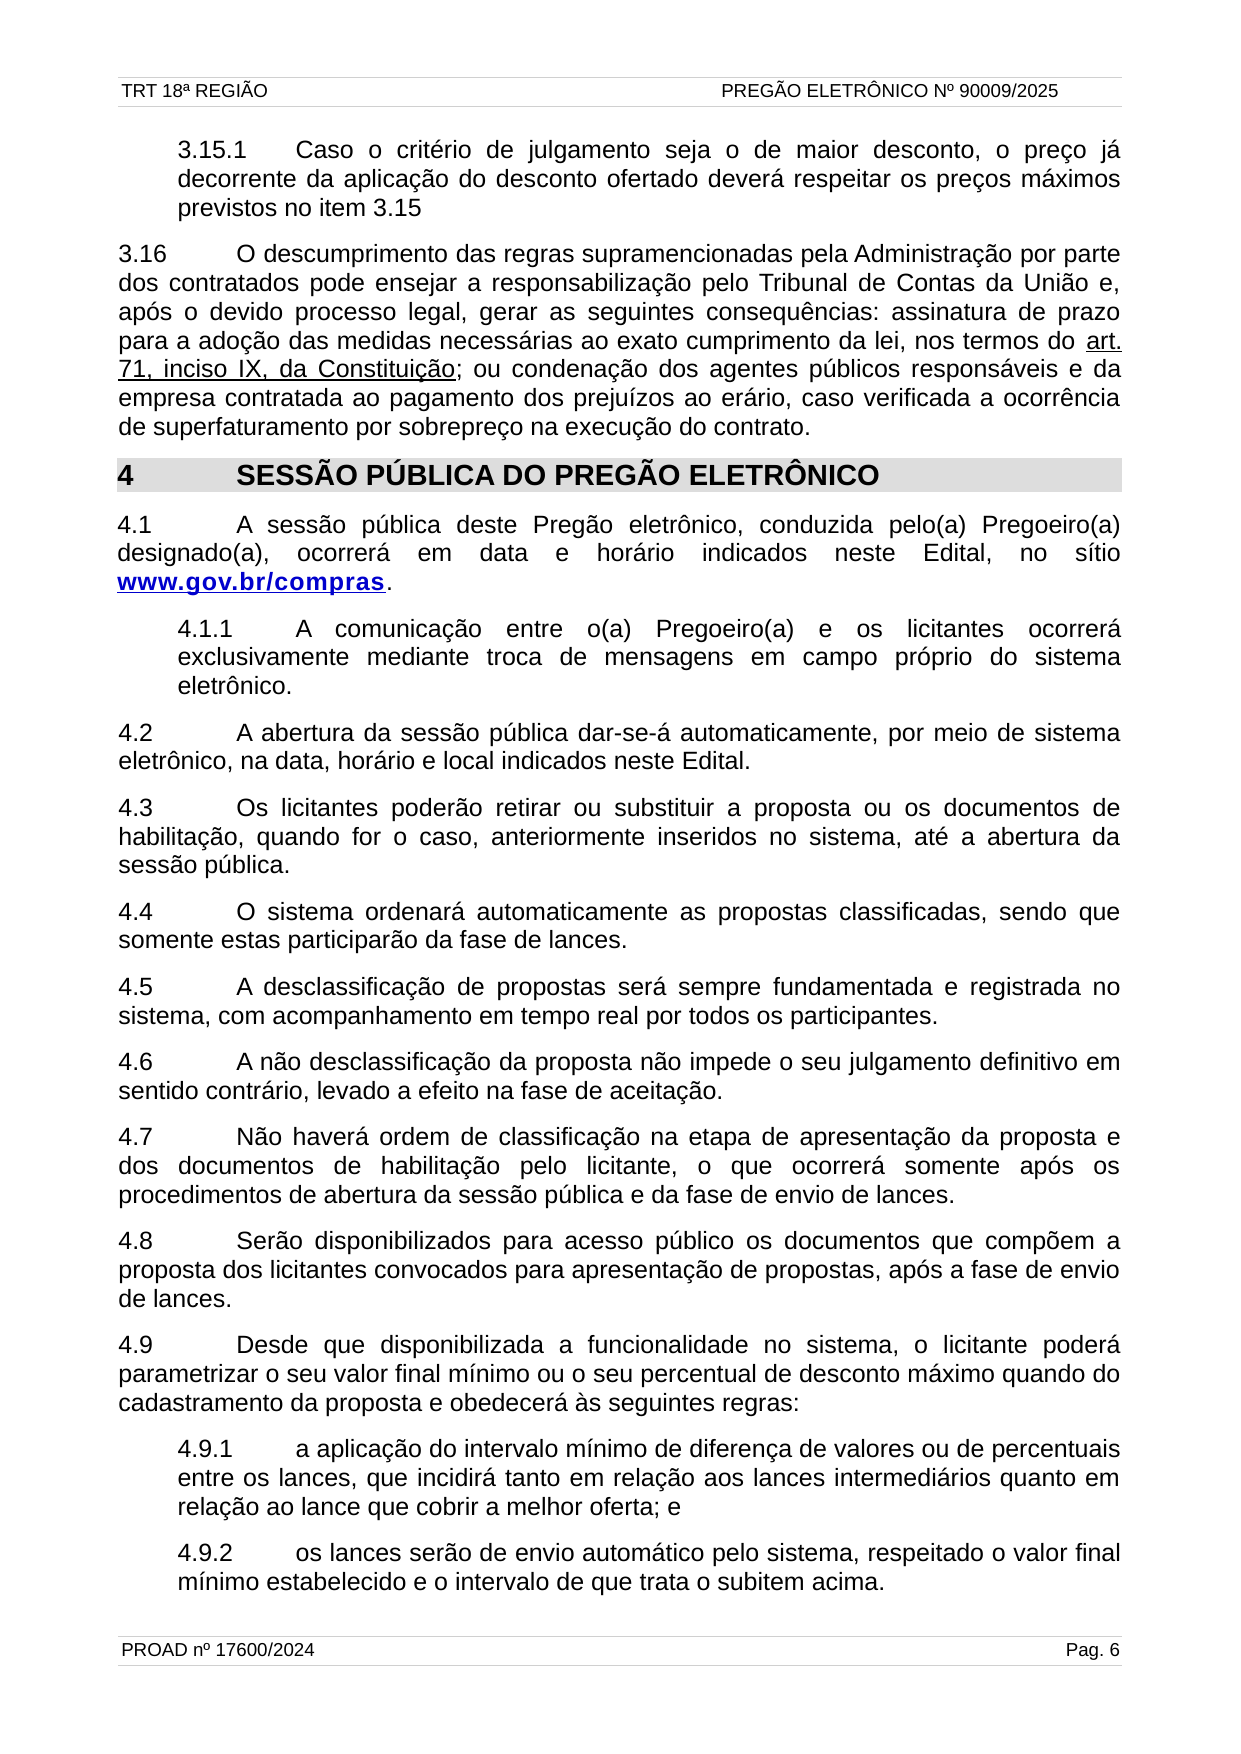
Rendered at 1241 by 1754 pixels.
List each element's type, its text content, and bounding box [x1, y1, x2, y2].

text 3.16 O descumprimento das regras supramencionadas pela Administração por parte dos contratados pode ensejar a responsabilização pelo Tribunal de Contas da União e, após o devido processo legal, gerar as seguintes consequências: assinatura de prazo para a adoção das medidas necessárias ao exato cumprimento da lei, nos termos do art. 71, inciso IX, da Constituição; ou condenação dos agentes públicos responsáveis e da empresa contratada ao pagamento dos prejuízos ao erário, caso verificada a ocorrência de superfaturamento por sobrepreço na execução do contrato. [118, 239, 1122, 441]
text 4.7 Não haverá ordem de classificação na etapa de apresentação da proposta e dos documentos de habilitação pelo licitante, o que ocorrerá somente após os procedimentos de abertura da sessão pública e da fase de envio de lances. [118, 1122, 1122, 1209]
text 4.4 O sistema ordenará automaticamente as propostas classificadas, sendo que somente estas participarão da fase de lances. [118, 897, 1122, 954]
text 4.3 Os licitantes poderão retirar ou substituir a proposta ou os documentos de habilitação, quando for o caso, anteriormente inseridos no sistema, até a abertura da sessão pública. [118, 793, 1122, 879]
text 4.1 A sessão pública deste Pregão eletrônico, conduzida pelo(a) Pregoeiro(a) designado(a), ocorrerá em data e horário indicados neste Edital, no sítio www.gov.br/compras. [117, 510, 1122, 596]
text 3.15.1 Caso o critério de julgamento seja o de maior desconto, o preço já decorrente da aplicação do desconto ofertado deverá respeitar os preços máximos previstos no item 3.15 [177, 136, 1122, 222]
text 4.2 A abertura da sessão pública dar-se-á automaticamente, por meio de sistema eletrônico, na data, horário e local indicados neste Edital. [118, 718, 1122, 775]
text 4.6 A não desclassificação da proposta não impede o seu julgamento definitivo em sentido contrário, levado a efeito na fase de aceitação. [118, 1047, 1122, 1105]
text 4.5 A desclassificação de propostas será sempre fundamentada e registrada no sistema, com acompanhamento em tempo real por todos os participantes. [118, 972, 1122, 1029]
text 4.8 Serão disponibilizados para acesso público os documentos que compõem a proposta dos licitantes convocados para apresentação de propostas, após a fase de envio de lances. [118, 1226, 1122, 1313]
text 4.1.1 A comunicação entre o(a) Pregoeiro(a) e os licitantes ocorrerá exclusivamente mediante troca de mensagens em campo próprio do sistema eletrônico. [177, 614, 1122, 700]
text 4.9.1 a aplicação do intervalo mínimo de diferença de valores ou de percentuais entre os lances, que incidirá tanto em relação aos lances intermediários quanto em relação ao lance que cobrir a melhor oferta; e [177, 1434, 1122, 1521]
text 4.9 Desde que disponibilizada a funcionalidade no sistema, o licitante poderá parametrizar o seu valor final mínimo ou o seu percentual de desconto máximo quando do cadastramento da proposta e obedecerá às seguintes regras: [118, 1330, 1122, 1417]
text 4 SESSÃO PÚBLICA DO PREGÃO ELETRÔNICO [117, 458, 1122, 492]
text 4.9.2 os lances serão de envio automático pelo sistema, respeitado o valor final mínimo estabelecido e o intervalo de que trata o subitem acima. [177, 1538, 1122, 1596]
